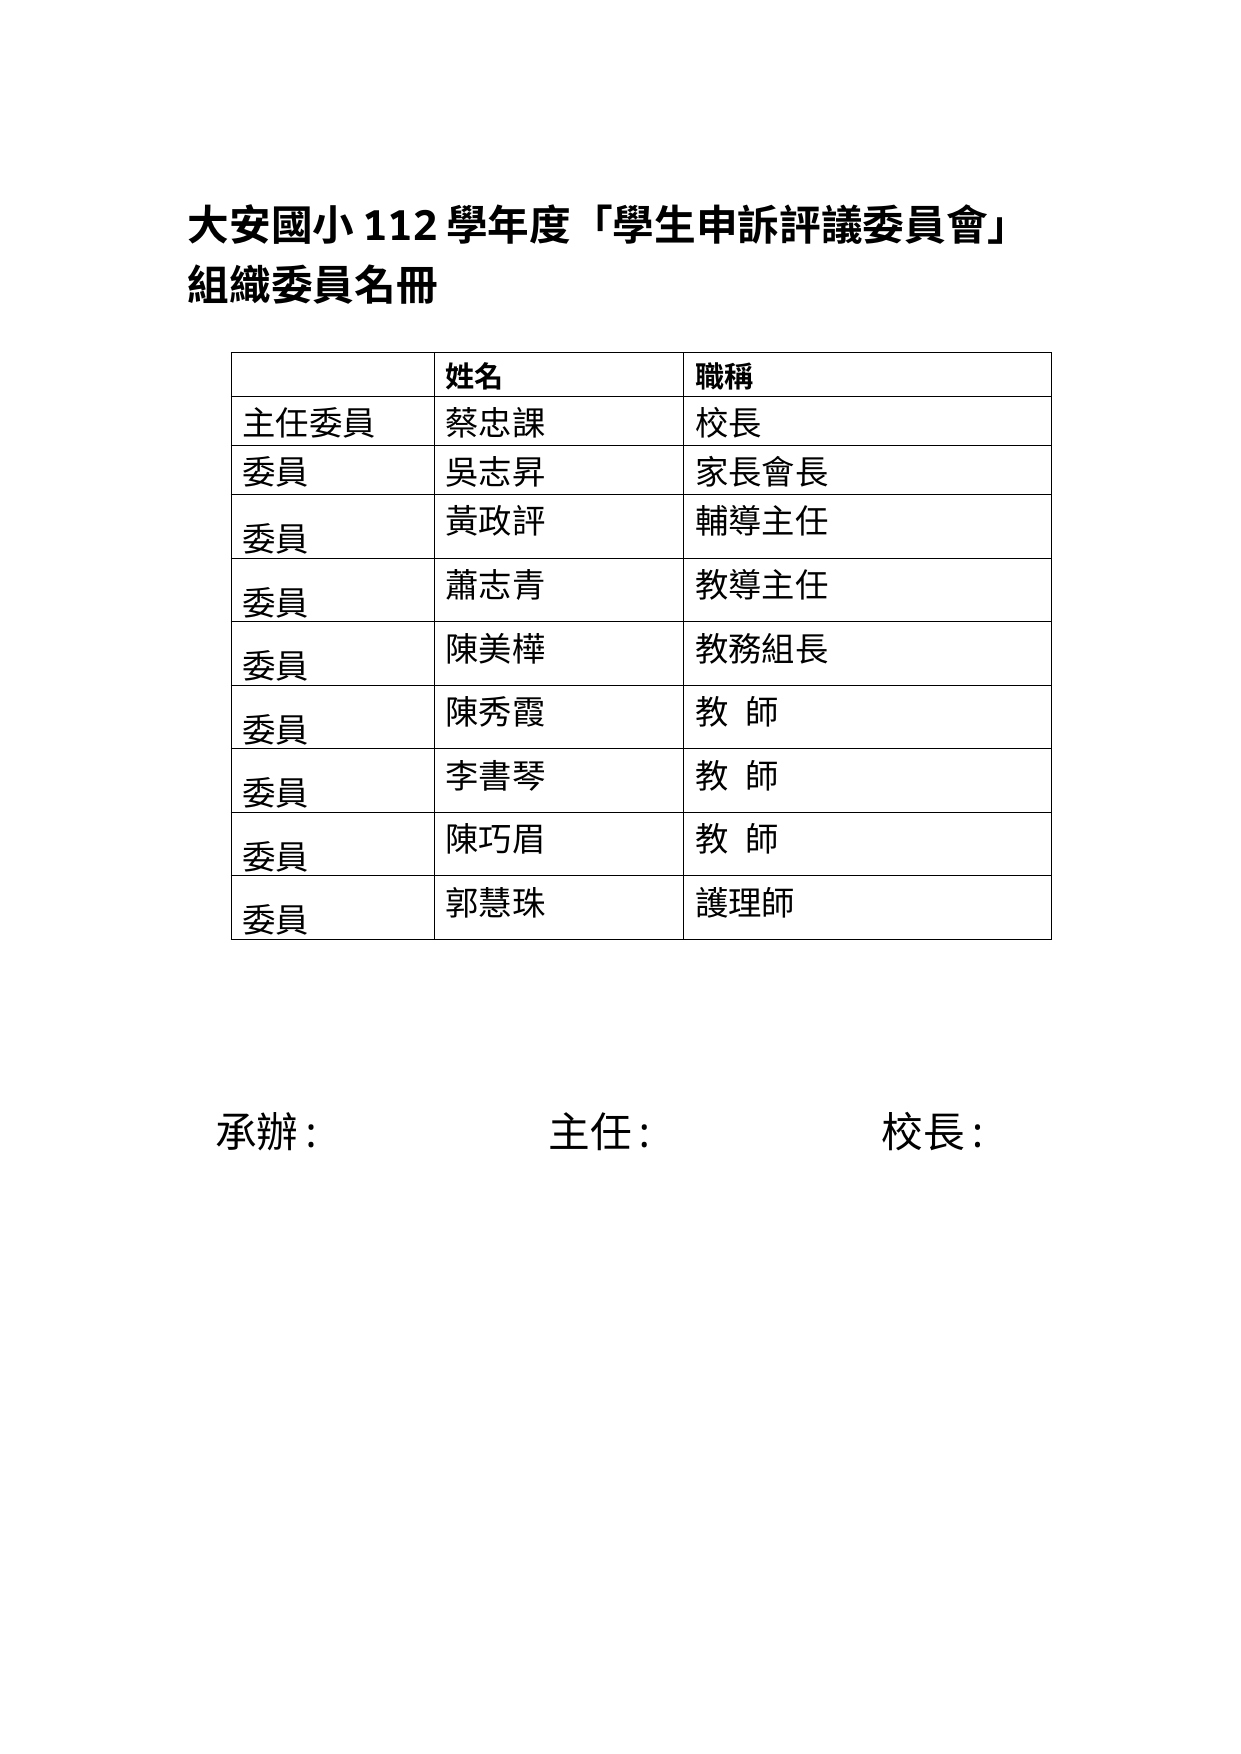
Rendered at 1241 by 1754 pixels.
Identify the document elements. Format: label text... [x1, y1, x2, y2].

table_cell 委員 [232, 813, 434, 875]
table_cell 校長 [684, 397, 1051, 445]
table_cell 主任委員 [232, 397, 434, 445]
table_cell 教 師 [684, 686, 1051, 748]
table_header [232, 353, 434, 396]
table_cell 郭慧珠 [435, 876, 683, 939]
table_cell 委員 [232, 686, 434, 748]
table_cell 委員 [232, 622, 434, 685]
table_cell 委員 [232, 559, 434, 621]
table_cell 蕭志青 [435, 559, 683, 621]
table_cell 護理師 [684, 876, 1051, 939]
text 組織委員名冊 [187, 252, 1053, 313]
text 承辦: 主任: 校長: [187, 1099, 1053, 1161]
table_cell 陳巧眉 [435, 813, 683, 875]
table_cell 教務組長 [684, 622, 1051, 685]
table_cell 蔡忠課 [435, 397, 683, 445]
table_cell 家長會長 [684, 446, 1051, 494]
table_cell 教 師 [684, 749, 1051, 812]
table_cell 陳秀霞 [435, 686, 683, 748]
table_cell 陳美樺 [435, 622, 683, 685]
table_cell 委員 [232, 495, 434, 558]
table_cell 教 師 [684, 813, 1051, 875]
table_cell 黃政評 [435, 495, 683, 558]
table_header 職稱 [684, 353, 1051, 396]
table_cell 委員 [232, 749, 434, 812]
table_cell 委員 [232, 876, 434, 939]
table_cell 教導主任 [684, 559, 1051, 621]
table_cell 委員 [232, 446, 434, 494]
table_cell 輔導主任 [684, 495, 1051, 558]
table_header 姓名 [435, 353, 683, 396]
table_cell 李書琴 [435, 749, 683, 812]
table_cell 吳志昇 [435, 446, 683, 494]
text 大安國小112學年度「學生申訴評議委員會」 [187, 192, 1053, 252]
